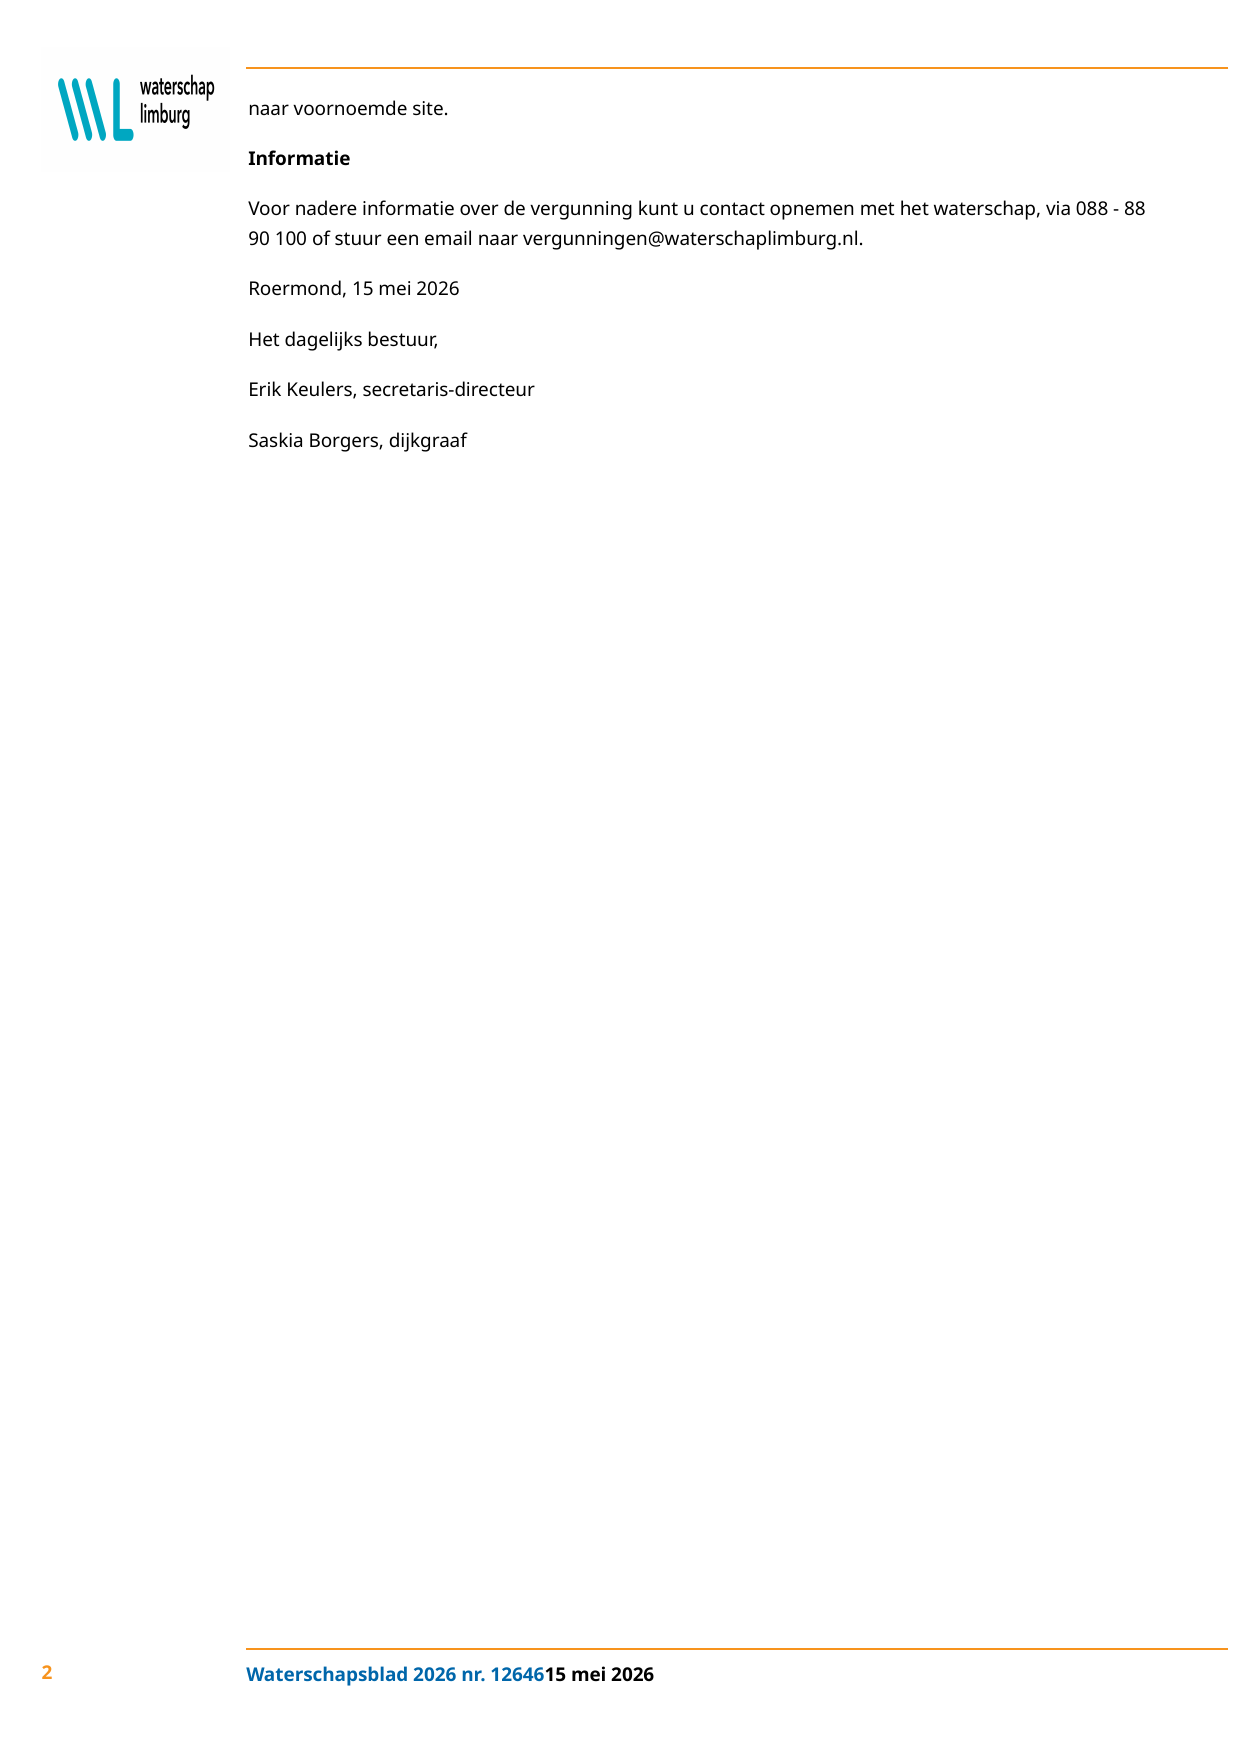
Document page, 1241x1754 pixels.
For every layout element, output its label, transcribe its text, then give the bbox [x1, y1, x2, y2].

text Voor nadere informatie over de vergunning kunt u contact opnemen met het waterschap, via 088 - 88 90 100 of stuur een email naar vergunningen@waterschaplimburg.nl. [248, 196, 1152, 251]
text Informatie [248, 145, 1152, 171]
picture [41, 47, 231, 172]
text Erik Keulers, secretaris-directeur [248, 376, 1152, 402]
text naar voornoemde site. [248, 95, 1152, 121]
text Het dagelijks bestuur, [248, 326, 1152, 352]
text Saskia Borgers, dijkgraaf [248, 427, 1152, 453]
text Roermond, 15 mei 2026 [248, 276, 1152, 301]
